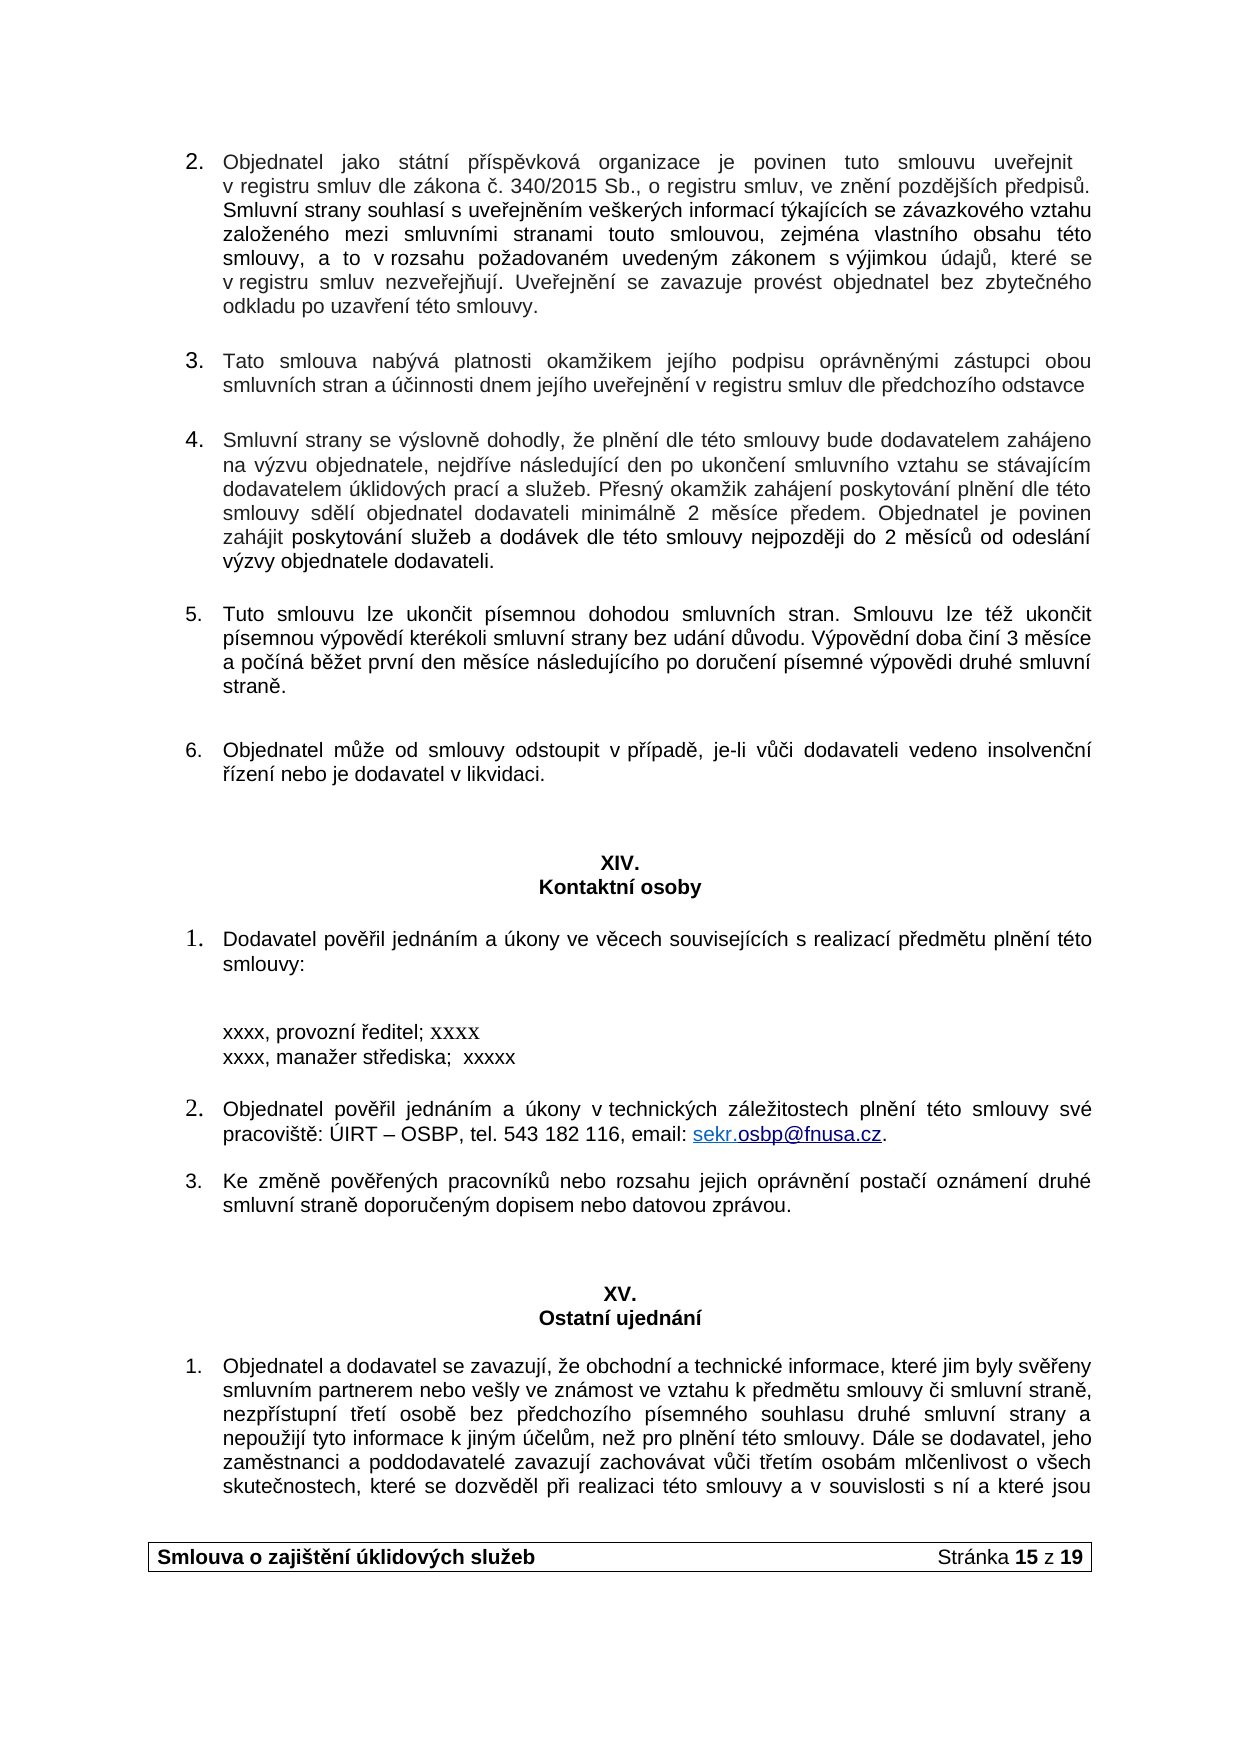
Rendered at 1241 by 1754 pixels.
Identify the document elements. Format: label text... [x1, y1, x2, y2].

list Objednatel může od smlouvy odstoupit v případě, je-li vůči dodavateli vedeno insolvenční řízení nebo je dodavatel v likvidaci. [185, 738, 1092, 786]
list Ke změně pověřených pracovníků nebo rozsahu jejich oprávnění postačí oznámení druhé smluvní straně doporučeným dopisem nebo datovou zprávou. [185, 1169, 1092, 1217]
list Tato smlouva nabývá platnosti okamžikem jejího podpisu oprávněnými zástupci obou smluvních stran a účinnosti dnem jejího uveřejnění v registru smluv dle předchozího odstavce [185, 347, 1092, 397]
list Smluvní strany se výslovně dohodly, že plnění dle této smlouvy bude dodavatelem zahájeno na výzvu objednatele, nejdříve následující den po ukončení smluvního vztahu se stávajícím dodavatelem úklidových prací a služeb. Přesný okamžik zahájení poskytování plnění dle této smlouvy sdělí objednatel dodavateli minimálně 2 měsíce předem. Objednatel je povinen zahájit poskytování služeb a dodávek dle této smlouvy nejpozději do 2 měsíců od odeslání výzvy objednatele dodavateli. [185, 426, 1092, 573]
text Kontaktní osoby [148, 875, 1092, 899]
text xxxx, manažer střediska; xxxxx [223, 1045, 1092, 1069]
text XV. [148, 1282, 1092, 1306]
list Objednatel jako státní příspěvková organizace je povinen tuto smlouvu uveřejnit v registru smluv dle zákona č. 340/2015 Sb., o registru smluv, ve znění pozdějších předpisů. Smluvní strany souhlasí s uveřejněním veškerých informací týkajících se závazkového vztahu založeného mezi smluvními stranami touto smlouvou, zejména vlastního obsahu této smlouvy, a to v rozsahu požadovaném uvedeným zákonem s výjimkou údajů, které se v registru smluv nezveřejňují. Uveřejnění se zavazuje provést objednatel bez zbytečného odkladu po uzavření této smlouvy. [185, 148, 1092, 318]
text XIV. [148, 851, 1092, 875]
list Objednatel pověřil jednáním a úkony v technických záležitostech plnění této smlouvy své pracoviště: ÚIRT – OSBP, tel. 543 182 116, email: sekr.osbp@fnusa.cz. [185, 1093, 1092, 1145]
text xxxx, provozní ředitel; xxxx [223, 1016, 1092, 1045]
list Dodavatel pověřil jednáním a úkony ve věcech souvisejících s realizací předmětu plnění této smlouvy: [185, 923, 1092, 975]
text Ostatní ujednání [148, 1306, 1092, 1330]
list Tuto smlouvu lze ukončit písemnou dohodou smluvních stran. Smlouvu lze též ukončit písemnou výpovědí kterékoli smluvní strany bez udání důvodu. Výpovědní doba činí 3 měsíce a počíná běžet první den měsíce následujícího po doručení písemné výpovědi druhé smluvní straně. [185, 602, 1092, 698]
list Objednatel a dodavatel se zavazují, že obchodní a technické informace, které jim byly svěřeny smluvním partnerem nebo vešly ve známost ve vztahu k předmětu smlouvy či smluvní straně, nezpřístupní třetí osobě bez předchozího písemného souhlasu druhé smluvní strany a nepoužijí tyto informace k jiným účelům, než pro plnění této smlouvy. Dále se dodavatel, jeho zaměstnanci a poddodavatelé zavazují zachovávat vůči třetím osobám mlčenlivost o všech skutečnostech, které se dozvěděl při realizaci této smlouvy a v souvislosti s ní a které jsou [185, 1354, 1092, 1497]
